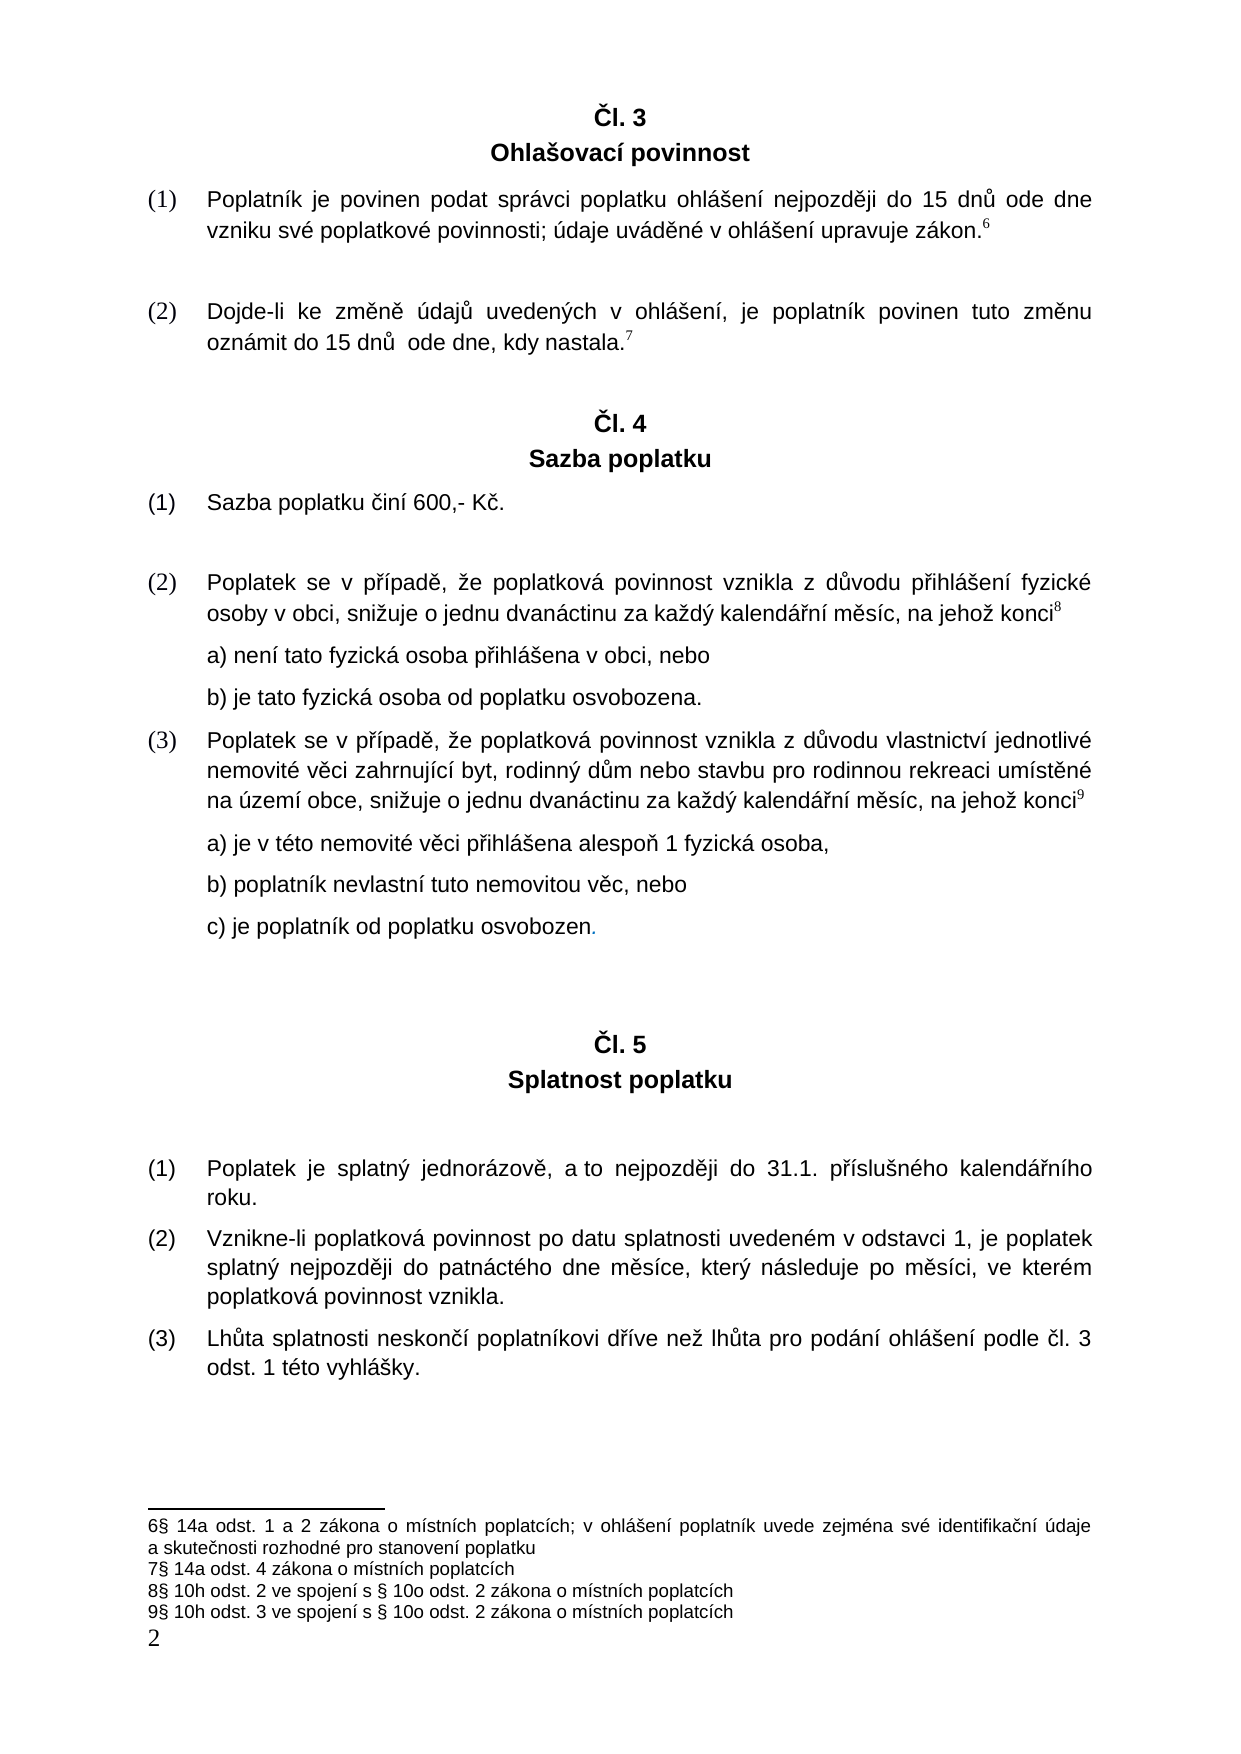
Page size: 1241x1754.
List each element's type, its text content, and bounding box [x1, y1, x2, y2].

text Čl. 4 [148, 409, 1093, 437]
list Poplatek se v případě, že poplatková povinnost vznikla z důvodu přihlášení fyzické osoby v obci, snižuje o jednu dvanáctinu za každý kalendářní měsíc, na jehož konci [148, 567, 1093, 627]
text a) není tato fyzická osoba přihlášena v obci, nebo [207, 642, 1093, 669]
text Sazba poplatku [148, 444, 1093, 472]
list Lhůta splatnosti neskončí poplatníkovi dříve než lhůta pro podání ohlášení podle čl. 3 odst. 1 této vyhlášky. [148, 1325, 1093, 1380]
list Vznikne-li poplatková povinnost po datu splatnosti uvedeném v odstavci 1, je poplatek splatný nejpozději do patnáctého dne měsíce, který následuje po měsíci, ve kterém poplatková povinnost vznikla. [148, 1225, 1093, 1309]
text b) je tato fyzická osoba od poplatku osvobozena. [207, 684, 1093, 710]
list Poplatek je splatný jednorázově, a to nejpozději do 31.1. příslušného kalendářního roku. [148, 1155, 1093, 1210]
list Dojde-li ke změně údajů uvedených v ohlášení, je poplatník povinen tuto změnu oznámit do 15 dnů ode dne, kdy nastala. [148, 296, 1093, 356]
text Čl. 5 [148, 1030, 1093, 1059]
list Poplatník je povinen podat správci poplatku ohlášení nejpozději do 15 dnů ode dne vzniku své poplatkové povinnosti; údaje uváděné v ohlášení upravuje zákon. [148, 184, 1093, 244]
text Splatnost poplatku [148, 1065, 1093, 1094]
text Ohlašovací povinnost [148, 138, 1093, 167]
list Sazba poplatku činí 600,- Kč. [148, 489, 1093, 515]
text b) poplatník nevlastní tuto nemovitou věc, nebo [207, 871, 1093, 897]
list § 14a odst. 1 a 2 zákona o místních poplatcích; v ohlášení poplatník uvede zejména své identifikační údaje a skutečnosti rozhodné pro stanovení poplatku [148, 1515, 1093, 1558]
list § 10h odst. 3 ve spojení s § 10o odst. 2 zákona o místních poplatcích [148, 1601, 1093, 1623]
list § 14a odst. 4 zákona o místních poplatcích [148, 1558, 1093, 1579]
list Poplatek se v případě, že poplatková povinnost vznikla z důvodu vlastnictví jednotlivé nemovité věci zahrnující byt, rodinný dům nebo stavbu pro rodinnou rekreaci umístěné na území obce, snižuje o jednu dvanáctinu za každý kalendářní měsíc, na jehož konci [148, 725, 1093, 814]
text Čl. 3 [148, 103, 1093, 132]
text a) je v této nemovité věci přihlášena alespoň 1 fyzická osoba, [207, 830, 1093, 856]
text c) je poplatník od poplatku osvobozen. [207, 913, 1093, 939]
list § 10h odst. 2 ve spojení s § 10o odst. 2 zákona o místních poplatcích [148, 1579, 1093, 1601]
